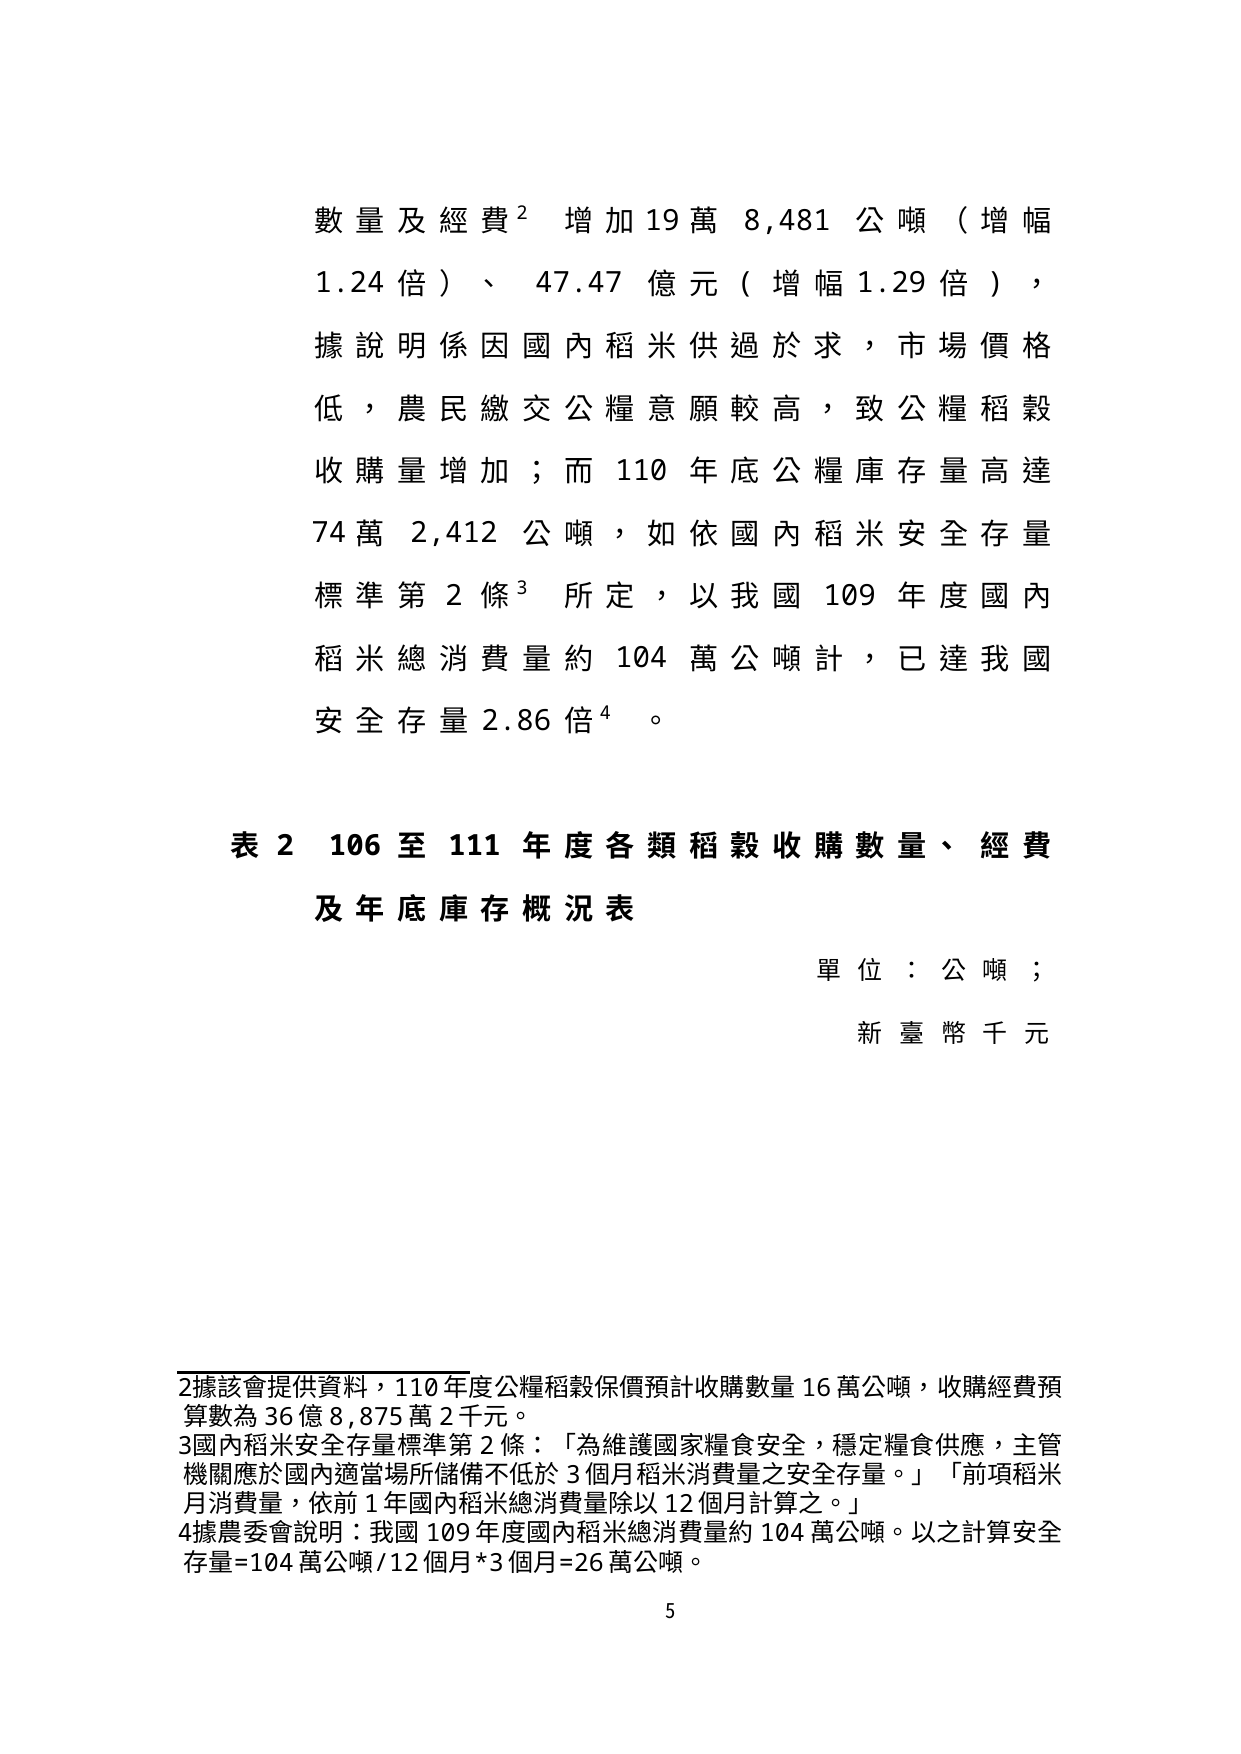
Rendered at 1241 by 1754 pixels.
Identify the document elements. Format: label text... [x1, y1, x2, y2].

text 表2 106至111年度各類稻穀收購數量、經費及年底庫存概況表 [201, 802, 1058, 927]
text 據農委會說明：我國109年度國內稻米總消費量約104萬公噸。以之計算安全存量=104萬公噸/12個月*3個月=26萬公噸。 [177, 1518, 1063, 1577]
text 國內稻米安全存量標準第2條：「為維護國家糧食安全，穩定糧食供應，主管機關應於國內適當場所儲備不低於3個月稻米消費量之安全存量。」「前項稻米月消費量，依前1年國內稻米總消費量除以12個月計算之。」 [177, 1431, 1063, 1518]
text 單位：公噸；新臺幣千元 [201, 927, 1058, 1052]
text 據該會提供資料，110年度公糧稻穀保價預計收購數量16萬公噸，收購經費預算數為36億8,875萬2千元。 [177, 1373, 1063, 1431]
text 依農委會提供近年各類稻穀收購數量、經費及庫存量資料(詳表2)顯示，雖109年下半年及110年上半年發生嚴重旱災，然106至109年度稻穀總收購量卻概呈增加趨勢，由106年度之46萬7,729公噸增至109年度55萬8,736公噸（增幅19.46%），收購經費亦由106年度112.11億元增加至109年度130.89億元(增幅16.75%)，110年度則因旱災等稻穀收購量及經費始下降，惟仍較110年度預計收購數量及經費增加19萬8,481公噸（增幅1.24倍）、47.47億元(增幅1.29倍)，據說明係因國內稻米供過於求，市場價格低，農民繳交公糧意願較高，致公糧稻穀收購量增加；而110年底公糧庫存量高達74萬2,412公噸，如依國內稻米安全存量標準第2條所定，以我國109年度國內稻米總消費量約104萬公噸計，已達我國安全存量2.86倍。 [271, 177, 1058, 740]
